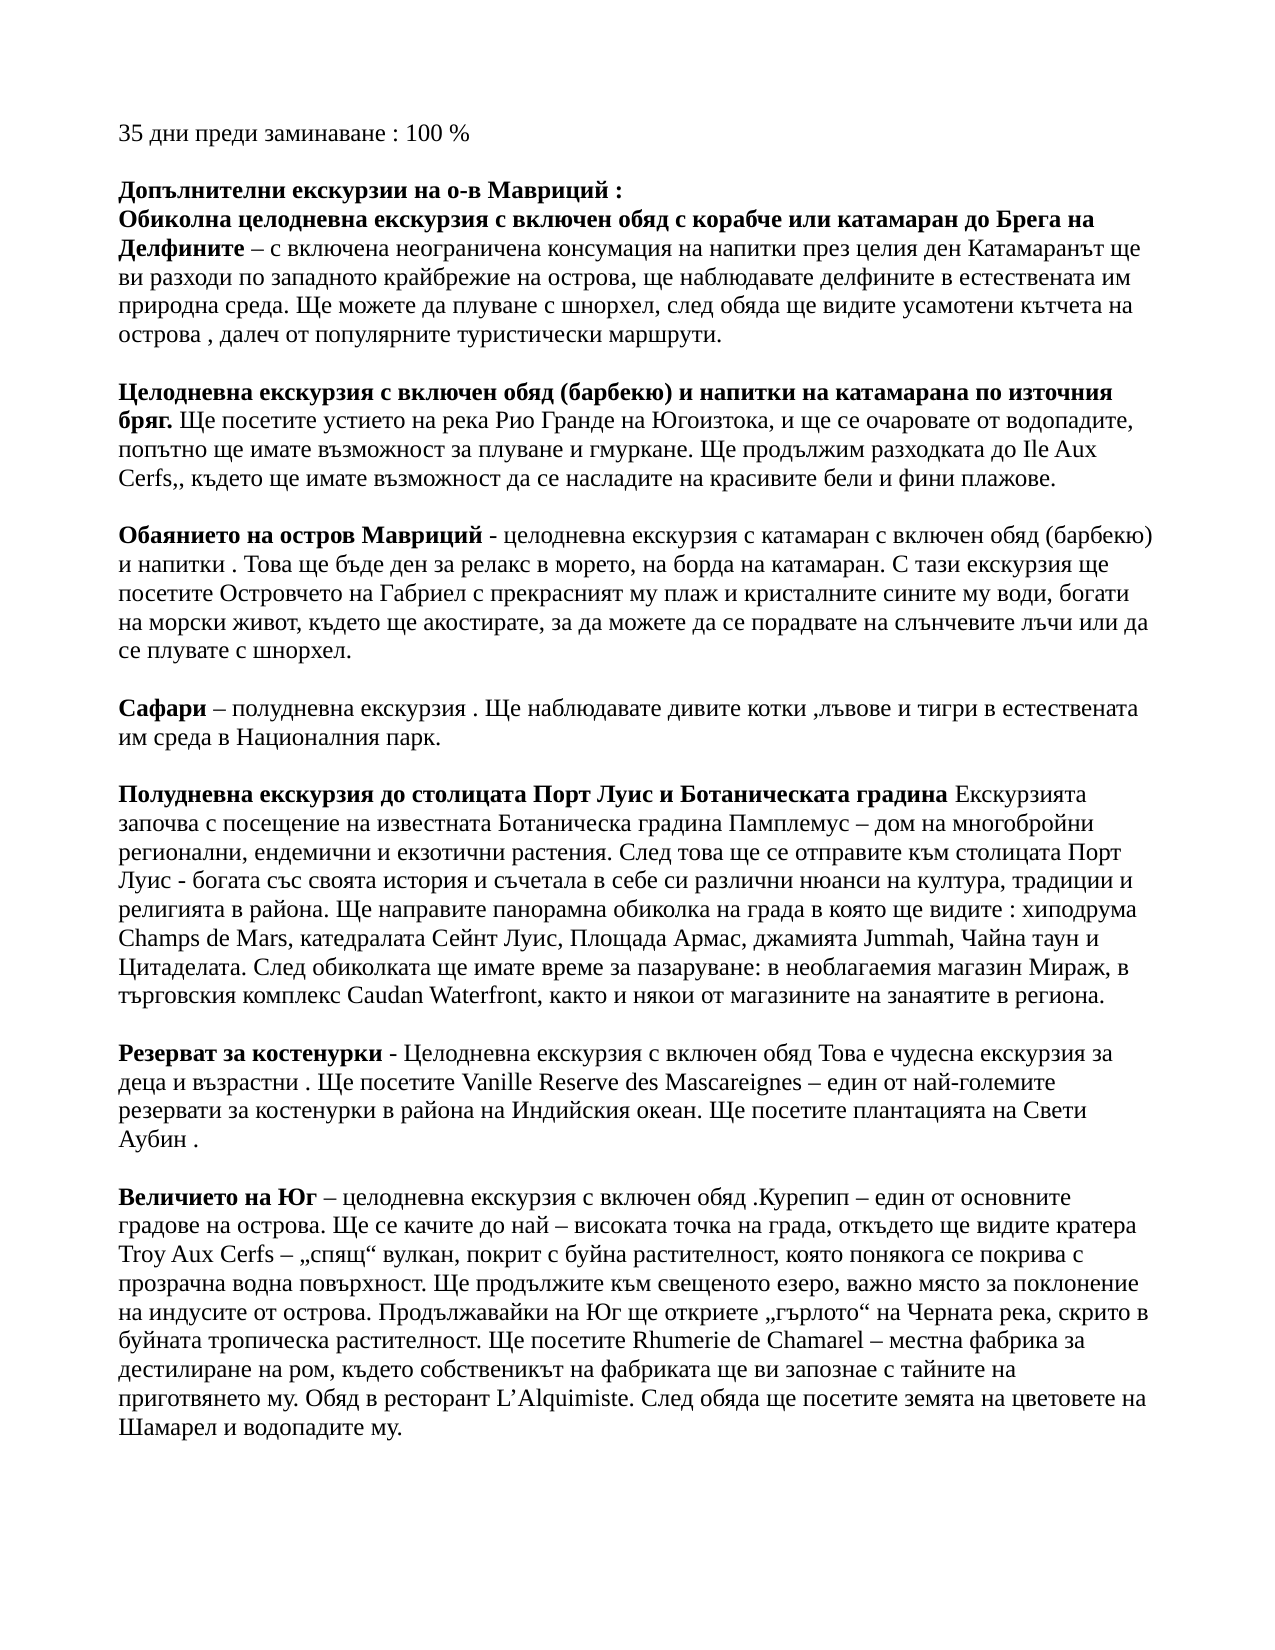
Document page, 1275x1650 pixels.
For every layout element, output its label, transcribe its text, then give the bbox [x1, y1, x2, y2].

text Целодневна екскурзия с включен обяд (барбекю) и напитки на катамарана по източния бряг. Ще посетите устието на река Рио Гранде на Югоизтока, и ще се очаровате от водопадите, попътно ще имате възможност за плуване и гмуркане. Ще продължим разходката до Ile Aux Cerfs,, където ще имате възможност да се насладите на красивите бели и фини плажове. [118, 377, 1157, 492]
text 35 дни преди заминаване : 100 % [118, 118, 1157, 147]
text Резерват за костенурки - Целодневна екскурзия с включен обяд Това е чудесна екскурзия за деца и възрастни . Ще посетите Vanille Reserve des Mascareignes – един от най-големите резервати за костенурки в района на Индийския океан. Ще посетите плантацията на Свети Аубин . [118, 1038, 1157, 1153]
text Обаянието на остров Мавриций - целодневна екскурзия с катамаран с включен обяд (барбекю) и напитки . Това ще бъде ден за релакс в морето, на борда на катамаран. С тази екскурзия ще посетите Островчето на Габриел с прекрасният му плаж и кристалните сините му води, богати на морски живот, където ще акостирате, за да можете да се порадвате на слънчевите лъчи или да се плувате с шнорхел. [118, 521, 1157, 664]
text Допълнителни екскурзии на о-в Мавриций : [118, 176, 1157, 204]
text Полудневна екскурзия до столицата Порт Луис и Ботаническата градина Екскурзията започва с посещение на известната Ботаническа градина Памплемус – дом на многобройни регионални, ендемични и екзотични растения. След това ще се отправите към столицата Порт Луис - богата със своята история и съчетала в себе си различни нюанси на култура, традиции и религията в района. Ще направите панорамна обиколка на града в която ще видите : хиподрума Champs de Mars, катедралата Сейнт Луис, Площада Армас, джамията Jummah, Чайна таун и Цитаделата. След обиколката ще имате време за пазаруване: в необлагаемия магазин Мираж, в търговския комплекс Caudan Waterfront, както и някои от магазините на занаятите в региона. [118, 779, 1157, 1009]
text Сафари – полудневна екскурзия . Ще наблюдавате дивите котки ,лъвове и тигри в естествената им среда в Националния парк. [118, 693, 1157, 751]
text Величието на Юг – целодневна екскурзия с включен обяд .Курепип – един от основните градове на острова. Ще се качите до най – високата точка на града, откъдето ще видите кратера Troy Aux Cerfs – „спящ“ вулкан, покрит с буйна растителност, която понякога се покрива с прозрачна водна повърхност. Ще продължите към свещеното езеро, важно място за поклонение на индусите от острова. Продължавайки на Юг ще откриете „гърлото“ на Черната река, скрито в буйната тропическа растителност. Ще посетите Rhumerie de Chamarel – местна фабрика за дестилиране на ром, където собственикът на фабриката ще ви запознае с тайните на приготвянето му. Обяд в ресторант L’Alquimiste. След обяда ще посетите земята на цветовете на Шамарел и водопадите му. [118, 1182, 1157, 1441]
text Обиколна целодневна екскурзия с включен обяд с корабче или катамаран до Брега на Делфините – с включена неограничена консумация на напитки през целия ден Катамаранът ще ви разходи по западното крайбрежие на острова, ще наблюдавате делфините в естествената им природна среда. Ще можете да плуване с шнорхел, след обяда ще видите усамотени кътчета на острова , далеч от популярните туристически маршрути. [118, 204, 1157, 348]
